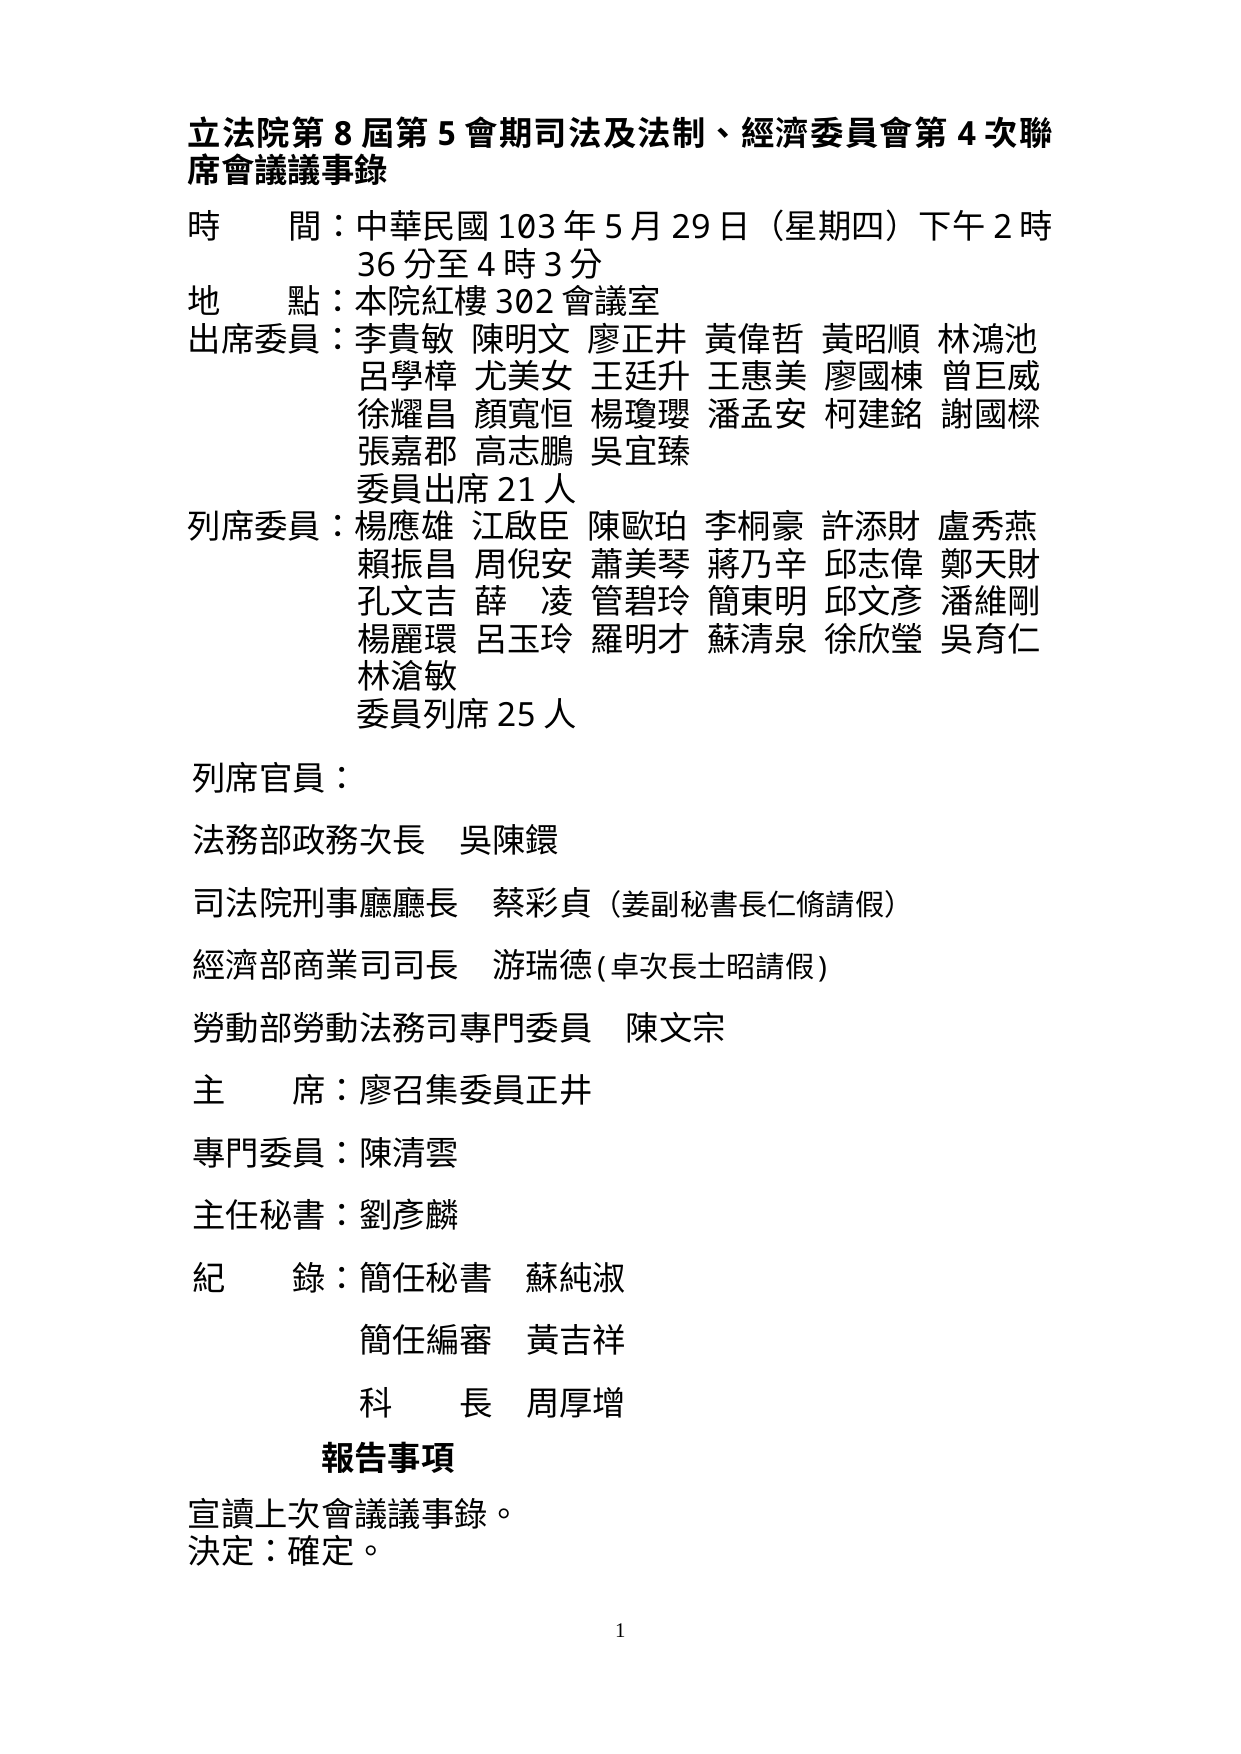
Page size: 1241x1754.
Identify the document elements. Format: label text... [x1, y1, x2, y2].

text 列席委員：楊應雄 江啟臣 陳歐珀 李桐豪 許添財 盧秀燕 [187, 509, 1053, 546]
text 司法院刑事廳廳長 蔡彩貞（姜副秘書長仁脩請假） [192, 859, 1053, 921]
text 勞動部勞動法務司專門委員 陳文宗 [192, 984, 1053, 1046]
text 委員列席25人 [350, 696, 1053, 734]
text 委員出席21人 [350, 471, 1053, 509]
text 呂學樟 尤美女 王廷升 王惠美 廖國棟 曾巨威 [342, 359, 1053, 396]
text 孔文吉 薛 凌 管碧玲 簡東明 邱文彥 潘維剛 [342, 584, 1053, 621]
text 出席委員：李貴敏 陳明文 廖正井 黃偉哲 黃昭順 林鴻池 [187, 321, 1053, 359]
text 紀 錄：簡任秘書 蘇純淑 [192, 1234, 1053, 1296]
text 地 點：本院紅樓302會議室 [187, 284, 1053, 321]
text 報告事項 [187, 1440, 1053, 1477]
text 列席官員： [192, 734, 1053, 796]
text 宣讀上次會議議事錄。 [187, 1496, 1053, 1534]
text 主 席：廖召集委員正井 [192, 1046, 1053, 1109]
text 時 間：中華民國103年5月29日（星期四）下午2時36分至4時3分 [187, 209, 1053, 284]
text 楊麗環 呂玉玲 羅明才 蘇清泉 徐欣瑩 吳育仁 [342, 621, 1053, 659]
text 科 長 周厚增 [192, 1359, 1053, 1421]
text 經濟部商業司司長 游瑞德(卓次長士昭請假) [192, 921, 1053, 984]
text 張嘉郡 高志鵬 吳宜臻 [342, 434, 1053, 471]
text 立法院第8屆第5會期司法及法制、經濟委員會第4次聯席會議議事錄 [187, 115, 1053, 190]
text 決定：確定。 [187, 1534, 1053, 1571]
text 徐耀昌 顏寬恒 楊瓊瓔 潘孟安 柯建銘 謝國樑 [342, 396, 1053, 434]
text 法務部政務次長 吳陳鐶 [192, 796, 1053, 859]
text 主任秘書：劉彥麟 [192, 1171, 1053, 1234]
text 專門委員：陳清雲 [192, 1109, 1053, 1171]
text 簡任編審 黃吉祥 [192, 1296, 1053, 1359]
text 賴振昌 周倪安 蕭美琴 蔣乃辛 邱志偉 鄭天財 [342, 546, 1053, 584]
text 林滄敏 [342, 659, 1053, 696]
